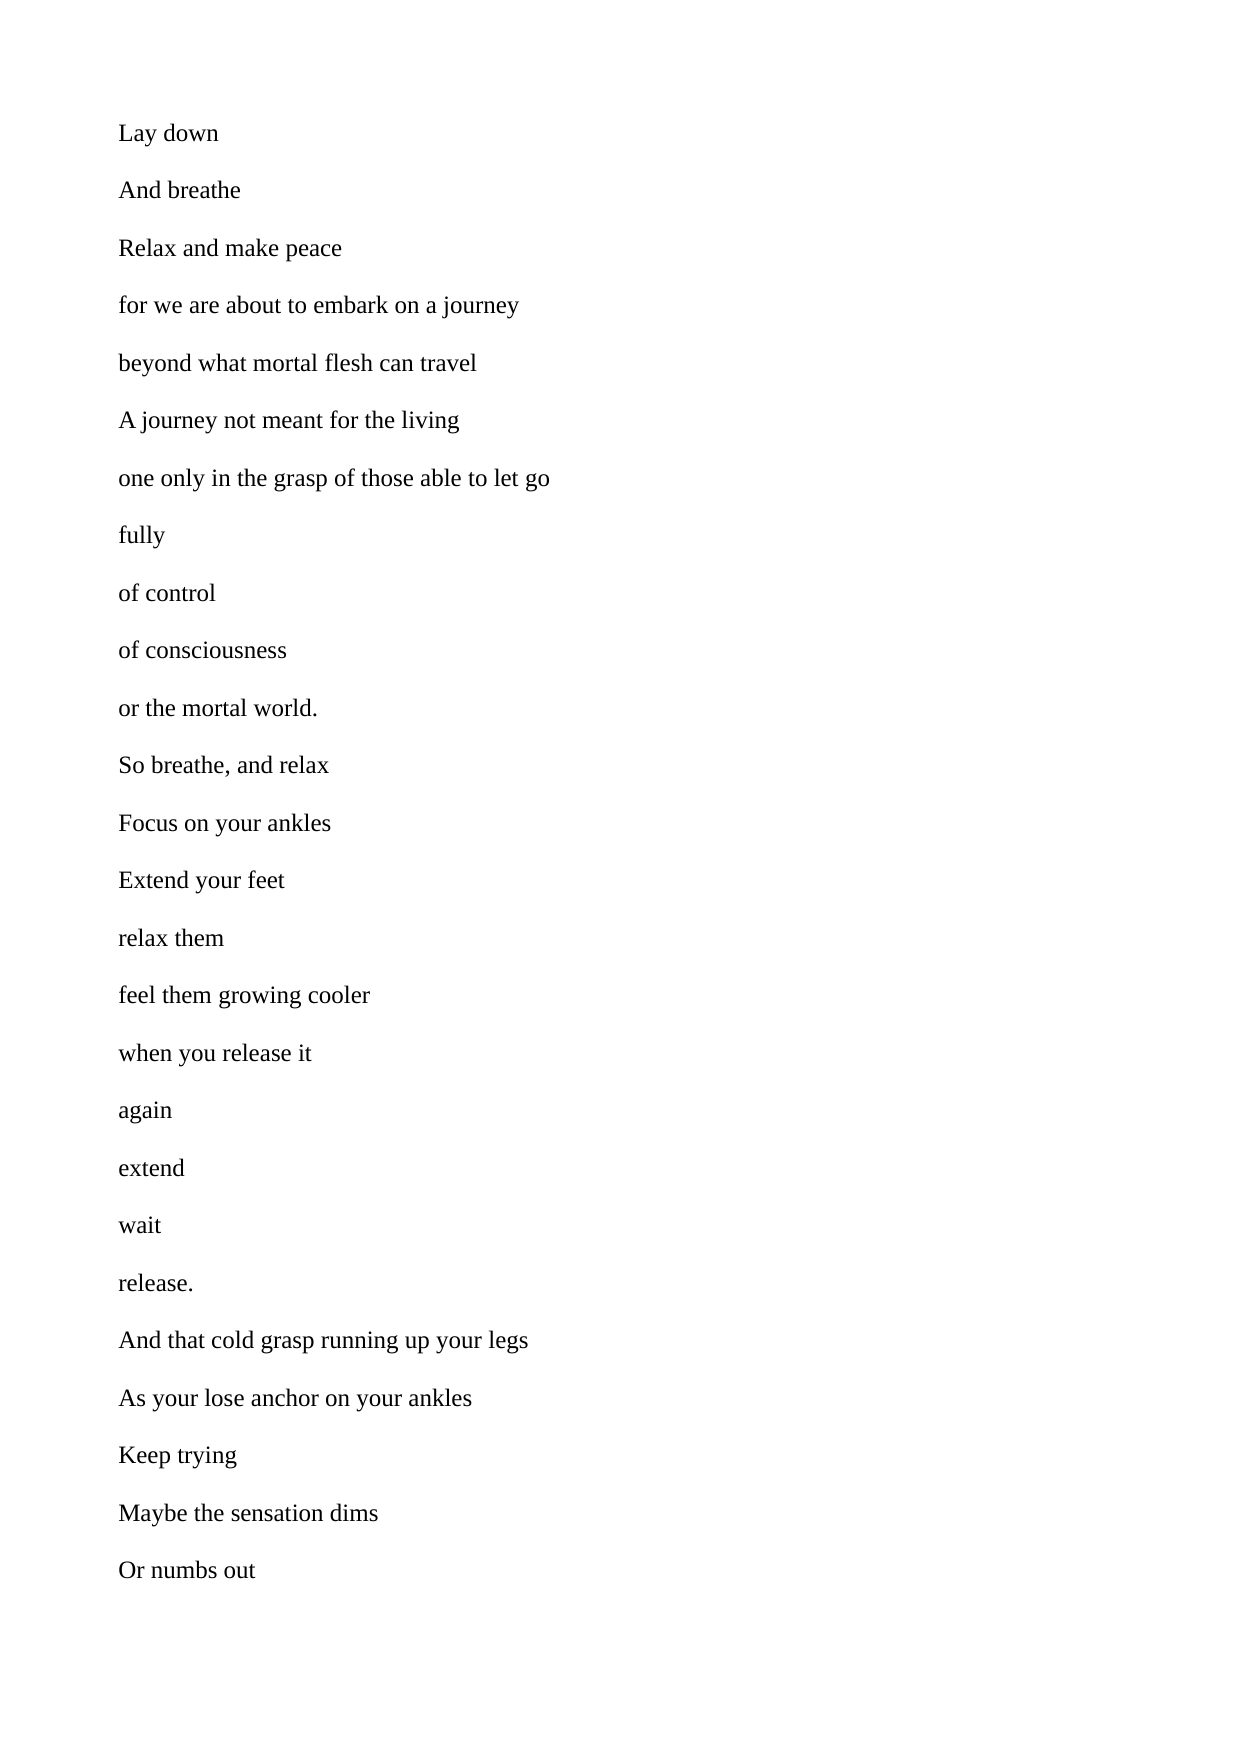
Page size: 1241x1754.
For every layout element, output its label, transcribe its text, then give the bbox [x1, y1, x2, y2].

text Focus on your ankles [118, 808, 1122, 837]
text Or numbs out [118, 1556, 1122, 1584]
text when you release it [118, 1038, 1122, 1067]
text Extend your feet [118, 866, 1122, 894]
text release. [118, 1268, 1122, 1297]
text Lay down [118, 118, 1122, 147]
text So breathe, and relax [118, 751, 1122, 779]
text And that cold grasp running up your legs [118, 1326, 1122, 1354]
text Maybe the sensation dims [118, 1498, 1122, 1527]
text again [118, 1096, 1122, 1124]
text Keep trying [118, 1441, 1122, 1469]
text extend [118, 1153, 1122, 1182]
text of consciousness [118, 636, 1122, 664]
text beyond what mortal flesh can travel [118, 348, 1122, 377]
text Relax and make peace [118, 233, 1122, 262]
text And breathe [118, 176, 1122, 204]
text As your lose anchor on your ankles [118, 1383, 1122, 1412]
text one only in the grasp of those able to let go [118, 463, 1122, 492]
text A journey not meant for the living [118, 406, 1122, 434]
text relax them [118, 923, 1122, 952]
text fully [118, 521, 1122, 549]
text for we are about to embark on a journey [118, 291, 1122, 319]
text wait [118, 1211, 1122, 1239]
text feel them growing cooler [118, 981, 1122, 1009]
text of control [118, 578, 1122, 607]
text or the mortal world. [118, 693, 1122, 722]
